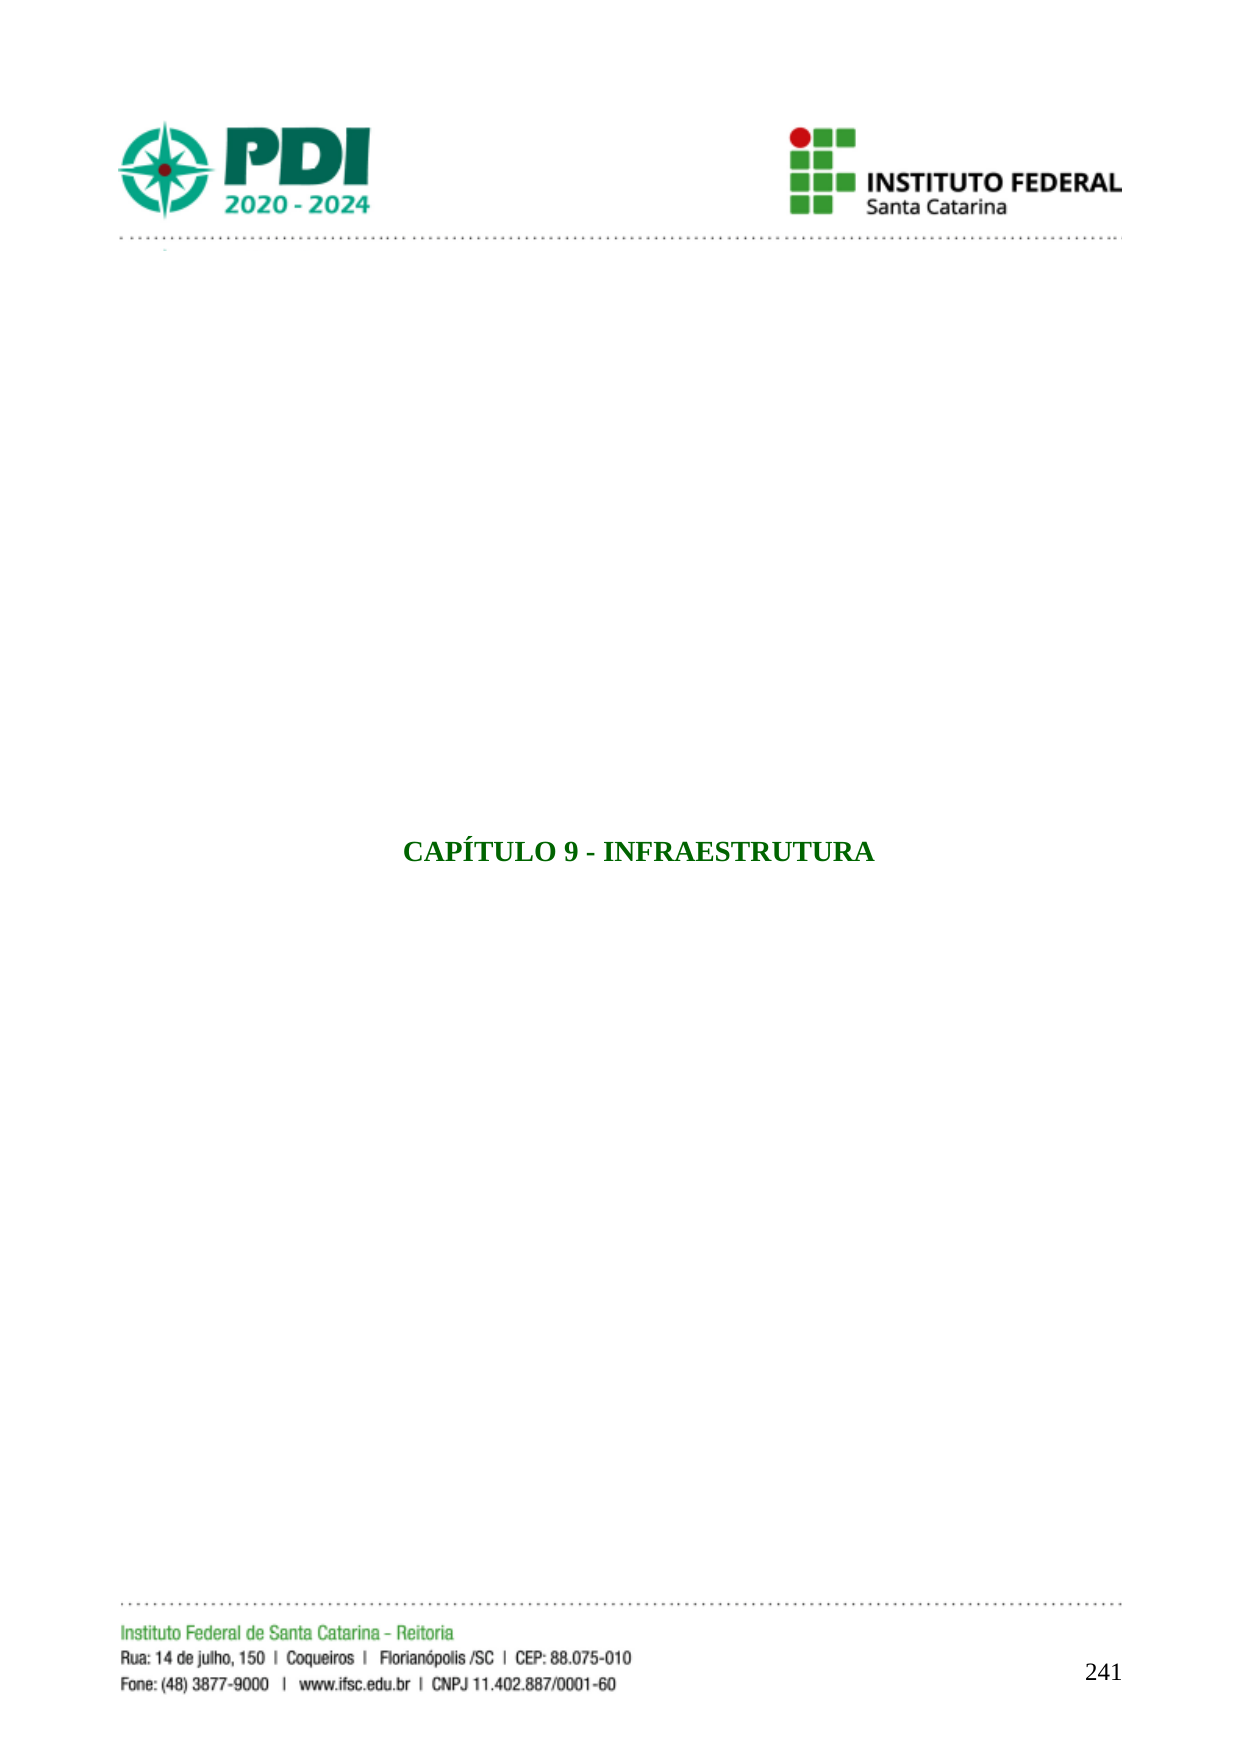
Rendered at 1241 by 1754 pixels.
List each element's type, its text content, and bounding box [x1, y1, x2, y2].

picture [118, 117, 1122, 251]
subtitle INFRAESTRUTURA [156, 834, 1122, 867]
picture [118, 1599, 1122, 1699]
